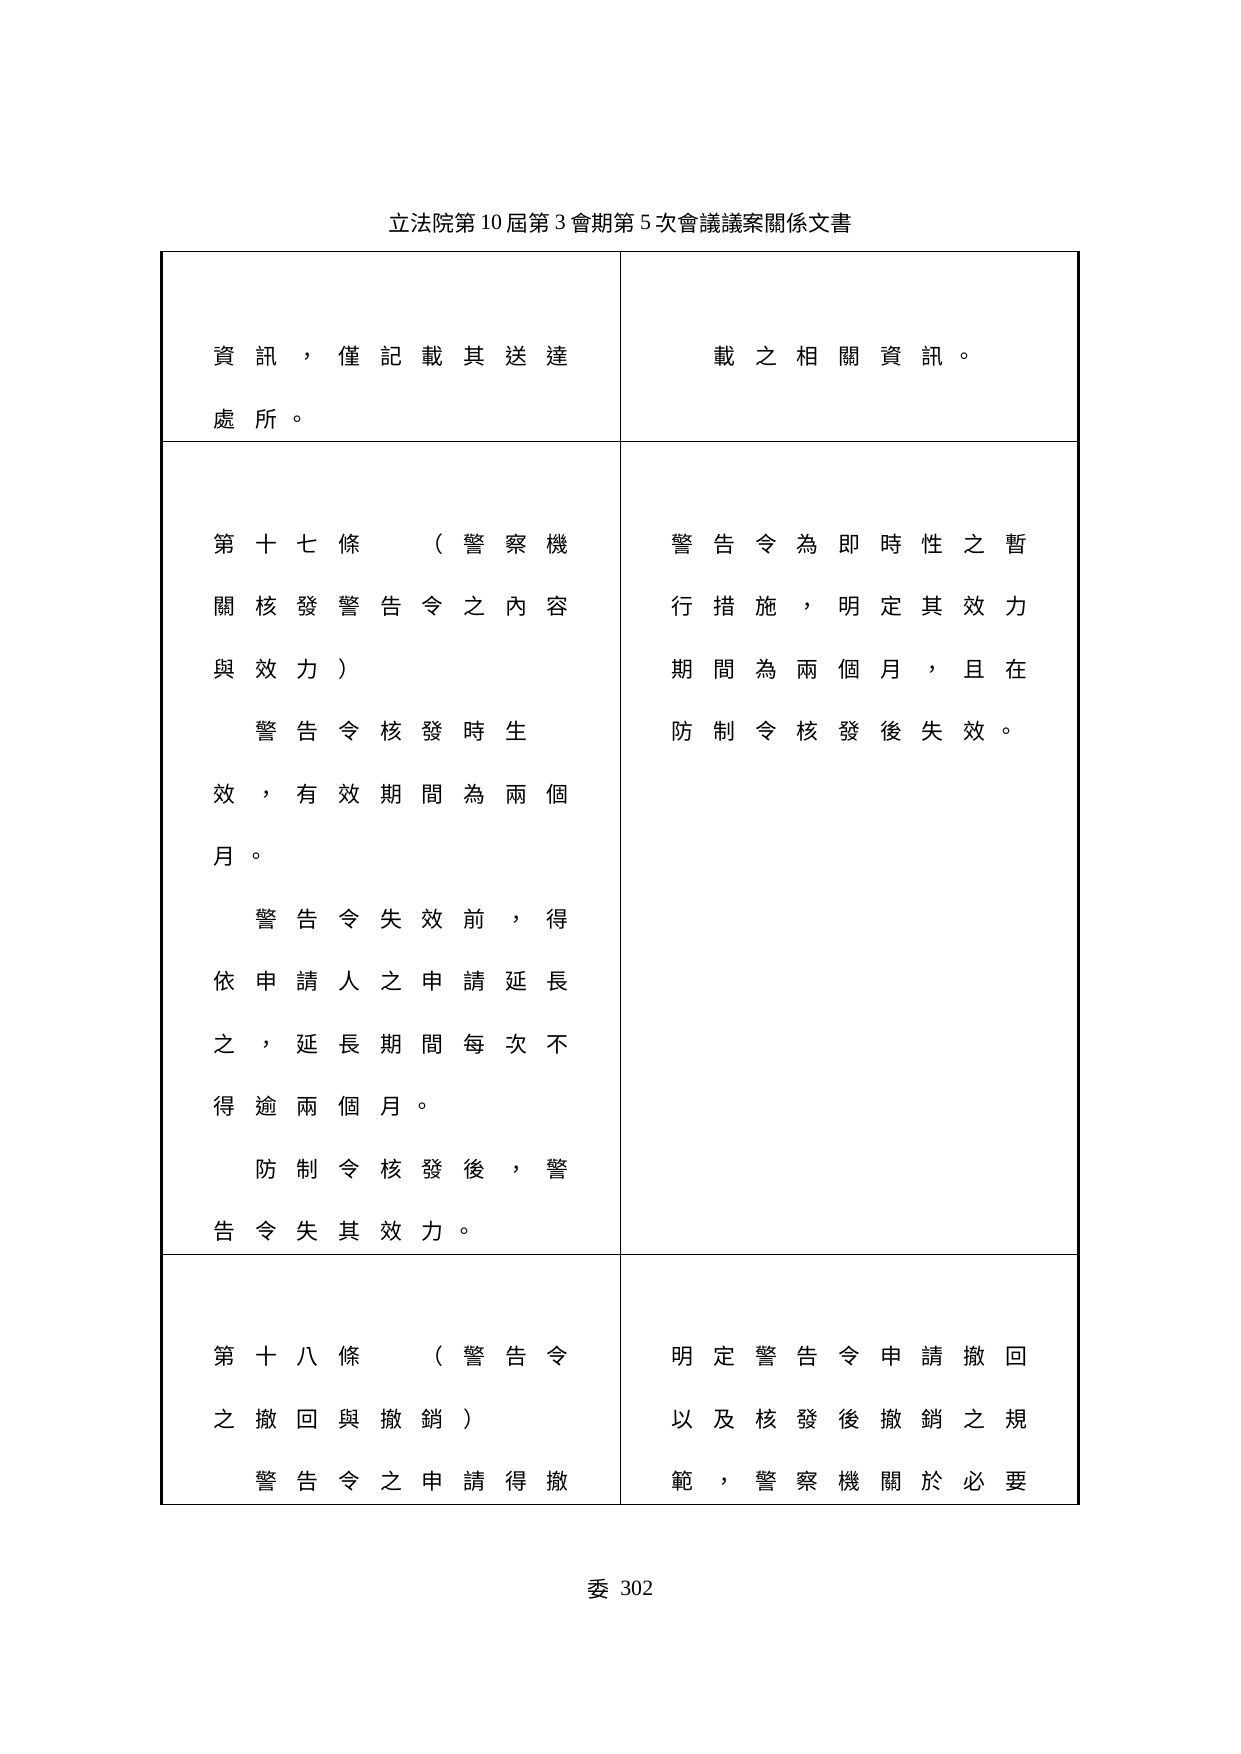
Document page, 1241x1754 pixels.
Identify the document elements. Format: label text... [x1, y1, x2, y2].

table_cell 第十六條 （警告令之申請與核發） 跟蹤騷擾行為被害人得於最近一次跟蹤騷擾行為六個月內，向警察機關申請警告令，禁止跟蹤騷擾犯罪嫌疑人對被害人或其相關之人實施跟蹤騷擾行為。 被害人為未成年人、身心障礙者或因故難以委任代理人者，其配偶、法定代理人、三親等內血親或姻親，得為其申請之。 警察機關於被害人申請後，應於一週內，以書面為下列之決定： 一、足認有跟蹤騷擾事實，且有繼續實施之虞者，核發警告令。 二、若有下列情形之一者，以書面附理由通知申請人不予核發警告令： (一)無明確跟蹤騷擾行為之事證。 (二)經調查後相對人不明。 (三)同一事件已為決定且無新事證，仍重行申請。 (四)提出申請已逾法定期限。 (五)有第十一條之各款情事之一者。 前項決定應送達申請人及犯罪嫌疑人，送達程序準用行政程序法之規定。其相關文書得不記載申請人之住居所及其他聯絡資訊，僅記載其送達處所。 [163, 252, 620, 441]
table_cell 明定警告令申請撤回以及核發後撤銷之規範，警察機關於必要 [621, 1255, 1077, 1504]
table_cell 第十八條 （警告令之撤回與撤銷） 警告令之申請得撤 [163, 1255, 620, 1504]
table_cell 第十七條 （警察機關核發警告令之內容與效力） 警告令核發時生效，有效期間為兩個月。 警告令失效前，得依申請人之申請延長之，延長期間每次不得逾兩個月。 防制令核發後，警告令失其效力。 [163, 442, 620, 1254]
table_cell 載之相關資訊。 [621, 252, 1077, 441]
table_cell 警告令為即時性之暫行措施，明定其效力期間為兩個月，且在防制令核發後失效。 [621, 442, 1077, 1254]
